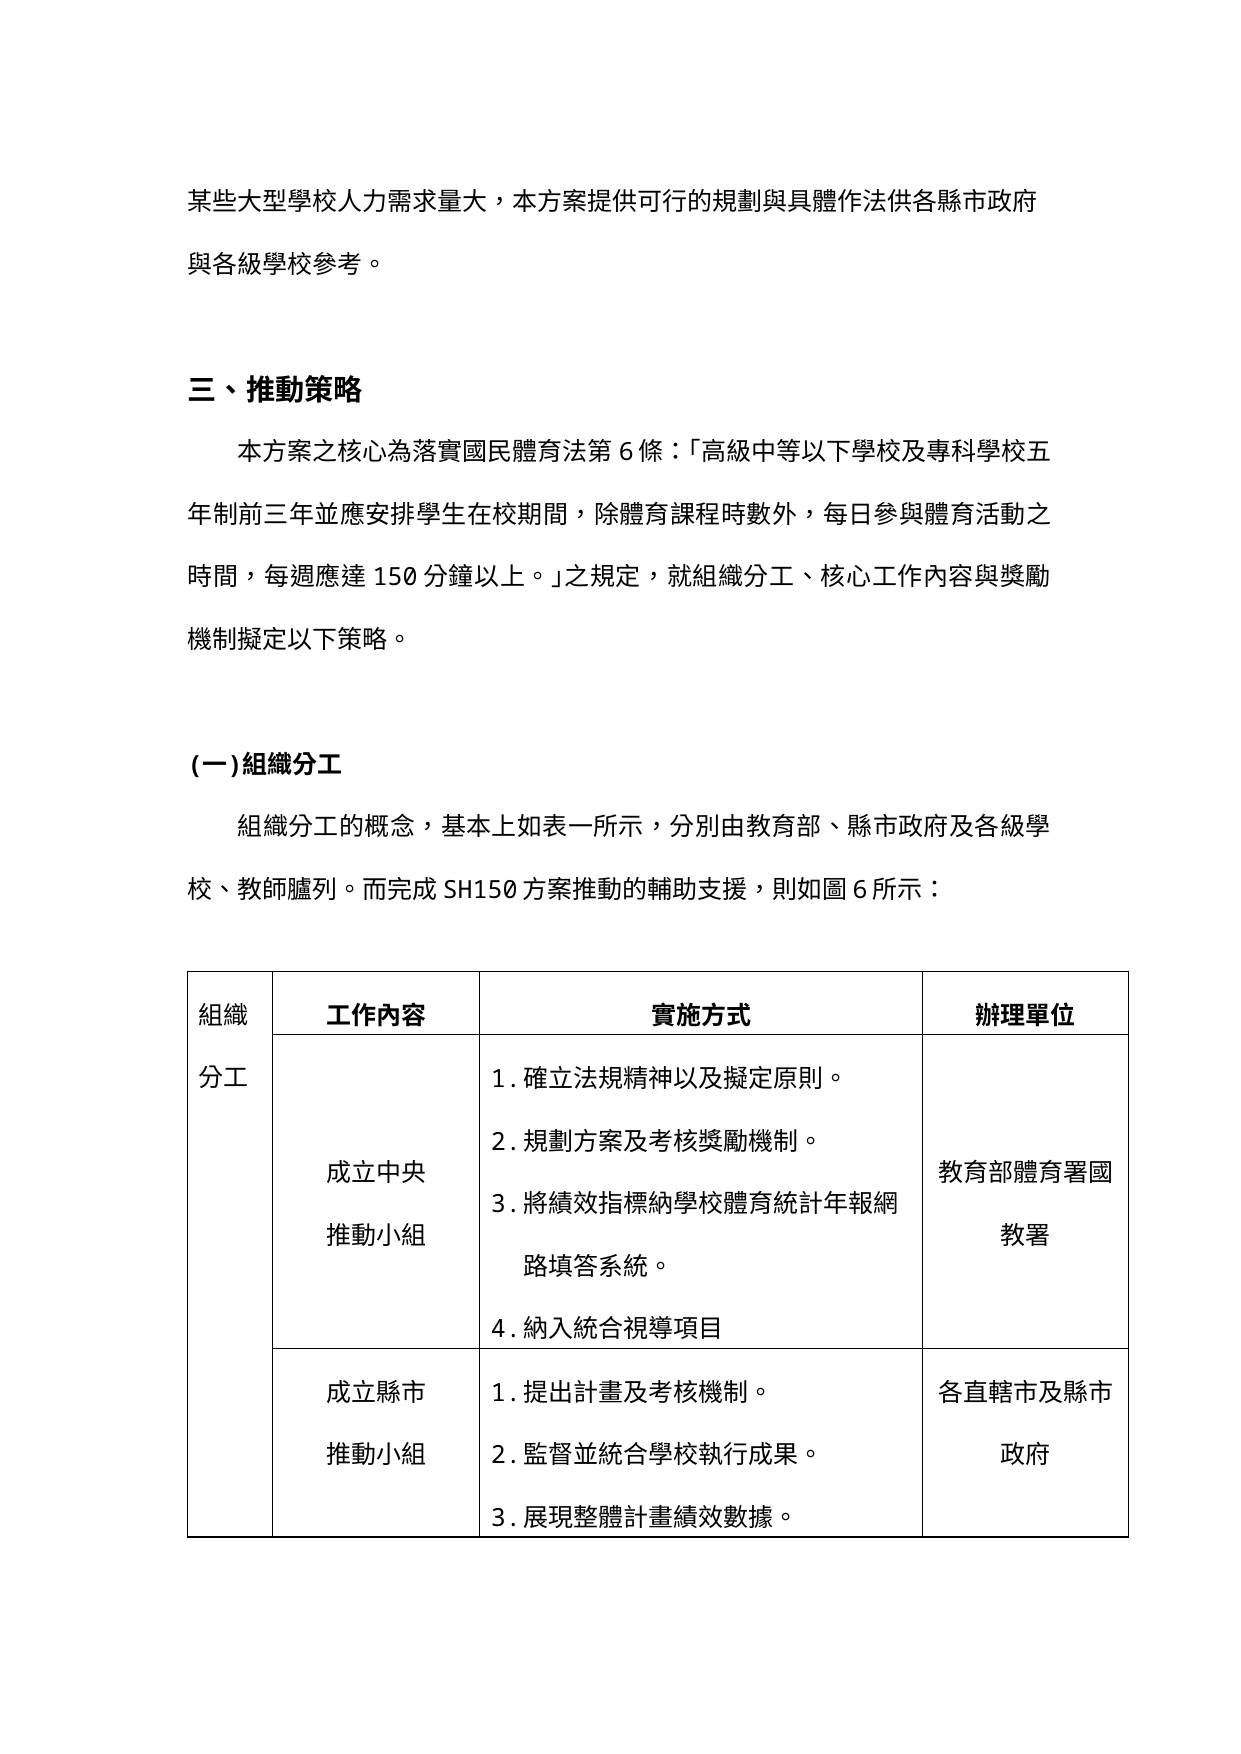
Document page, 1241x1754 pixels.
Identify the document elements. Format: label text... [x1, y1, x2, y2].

table_header 組織分工 [188, 972, 272, 1536]
table_cell 確立法規精神以及擬定原則。 規劃方案及考核獎勵機制。 將績效指標納學校體育統計年報網路填答系統。 納入統合視導項目 [480, 1035, 922, 1348]
table_header 工作內容 [273, 972, 479, 1034]
table_cell 教育部體育署國教署 [923, 1035, 1128, 1348]
table_header 實施方式 [480, 972, 922, 1034]
text 某些大型學校人力需求量大，本方案提供可行的規劃與具體作法供各縣市政府與各級學校參考。 [187, 158, 1053, 283]
table_header 辦理單位 [923, 972, 1128, 1034]
text (一)組織分工 [187, 721, 1053, 783]
table_cell 成立中央 推動小組 [273, 1035, 479, 1348]
table_cell 成立縣市 推動小組 [273, 1349, 479, 1536]
text 三、推動策略 [187, 346, 1053, 408]
text 組織分工的概念，基本上如表一所示，分別由教育部、縣市政府及各級學校、教師臚列。而完成SH150方案推動的輔助支援，則如圖6所示： [187, 783, 1053, 908]
text 本方案之核心為落實國民體育法第6條：｢高級中等以下學校及專科學校五年制前三年並應安排學生在校期間，除體育課程時數外，每日參與體育活動之時間，每週應達150分鐘以上。｣之規定，就組織分工、核心工作內容與獎勵機制擬定以下策略。 [187, 408, 1053, 658]
table_cell 各直轄市及縣市政府 [923, 1349, 1128, 1536]
table_cell 提出計畫及考核機制。 監督並統合學校執行成果。 展現整體計畫績效數據。 [480, 1349, 922, 1536]
